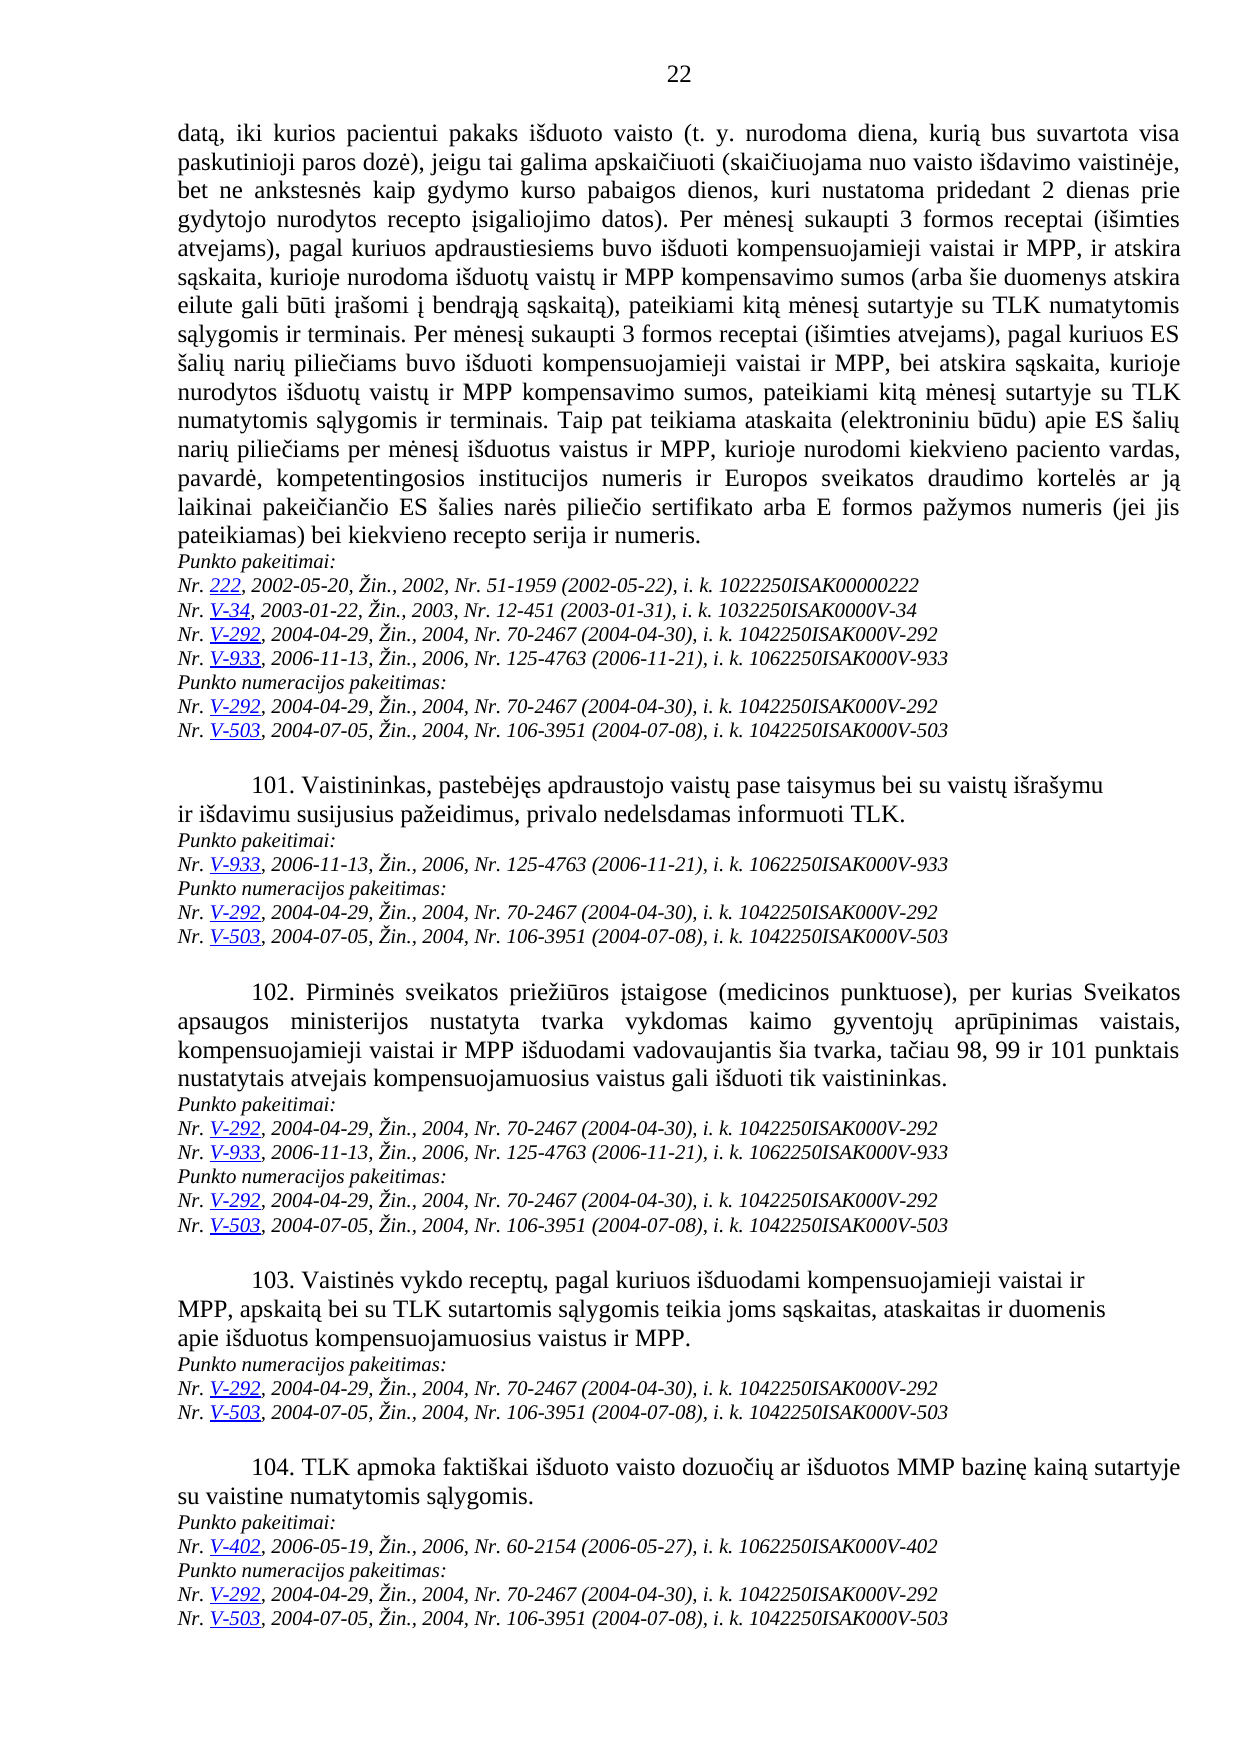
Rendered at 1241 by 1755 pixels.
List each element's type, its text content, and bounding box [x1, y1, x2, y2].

text Nr. V-292, 2004-04-29, Žin., 2004, Nr. 70-2467 (2004-04-30), i. k. 1042250ISAK000V-292 [177, 1376, 1181, 1400]
text Nr. V-402, 2006-05-19, Žin., 2006, Nr. 60-2154 (2006-05-27), i. k. 1062250ISAK000V-402 [177, 1534, 1181, 1558]
text Punkto pakeitimai: [177, 1510, 1181, 1534]
text Nr. V-292, 2004-04-29, Žin., 2004, Nr. 70-2467 (2004-04-30), i. k. 1042250ISAK000V-292 [177, 1582, 1181, 1606]
text Punkto numeracijos pakeitimas: [177, 1558, 1181, 1582]
text Nr. V-503, 2004-07-05, Žin., 2004, Nr. 106-3951 (2004-07-08), i. k. 1042250ISAK000V-503 [177, 718, 1181, 742]
text Nr. V-292, 2004-04-29, Žin., 2004, Nr. 70-2467 (2004-04-30), i. k. 1042250ISAK000V-292 [177, 900, 1181, 924]
text Nr. V-292, 2004-04-29, Žin., 2004, Nr. 70-2467 (2004-04-30), i. k. 1042250ISAK000V-292 [177, 622, 1181, 646]
text Nr. V-292, 2004-04-29, Žin., 2004, Nr. 70-2467 (2004-04-30), i. k. 1042250ISAK000V-292 [177, 694, 1181, 718]
text Punkto numeracijos pakeitimas: [177, 1164, 1181, 1188]
text Punkto pakeitimai: [177, 828, 1181, 852]
text 101. Vaistininkas, pastebėjęs apdraustojo vaistų pase taisymus bei su vaistų išrašymu ir išdavimu susijusius pažeidimus, privalo nedelsdamas informuoti TLK. [177, 771, 1122, 828]
text Nr. 222, 2002-05-20, Žin., 2002, Nr. 51-1959 (2002-05-22), i. k. 1022250ISAK00000222 [177, 573, 1181, 597]
text 104. TLK apmoka faktiškai išduoto vaisto dozuočių ar išduotos MMP bazinę kainą sutartyje su vaistine numatytomis sąlygomis. [177, 1452, 1181, 1510]
text 103. Vaistinės vykdo receptų, pagal kuriuos išduodami kompensuojamieji vaistai ir MPP, apskaitą bei su TLK sutartomis sąlygomis teikia joms sąskaitas, ataskaitas ir duomenis apie išduotus kompensuojamuosius vaistus ir MPP. [177, 1265, 1122, 1352]
text Nr. V-34, 2003-01-22, Žin., 2003, Nr. 12-451 (2003-01-31), i. k. 1032250ISAK0000V-34 [177, 597, 1181, 622]
text Punkto numeracijos pakeitimas: [177, 670, 1181, 694]
text Nr. V-503, 2004-07-05, Žin., 2004, Nr. 106-3951 (2004-07-08), i. k. 1042250ISAK000V-503 [177, 1606, 1181, 1630]
text Nr. V-503, 2004-07-05, Žin., 2004, Nr. 106-3951 (2004-07-08), i. k. 1042250ISAK000V-503 [177, 1212, 1181, 1237]
text 102. Pirminės sveikatos priežiūros įstaigose (medicinos punktuose), per kurias Sveikatos apsaugos ministerijos nustatyta tvarka vykdomas kaimo gyventojų aprūpinimas vaistais, kompensuojamieji vaistai ir MPP išduodami vadovaujantis šia tvarka, tačiau 98, 99 ir 101 punktais nustatytais atvejais kompensuojamuosius vaistus gali išduoti tik vaistininkas. [177, 977, 1181, 1092]
text Punkto pakeitimai: [177, 1092, 1181, 1116]
text Nr. V-292, 2004-04-29, Žin., 2004, Nr. 70-2467 (2004-04-30), i. k. 1042250ISAK000V-292 [177, 1188, 1181, 1212]
text Nr. V-292, 2004-04-29, Žin., 2004, Nr. 70-2467 (2004-04-30), i. k. 1042250ISAK000V-292 [177, 1116, 1181, 1140]
text Punkto pakeitimai: [177, 549, 1181, 573]
text Nr. V-503, 2004-07-05, Žin., 2004, Nr. 106-3951 (2004-07-08), i. k. 1042250ISAK000V-503 [177, 924, 1181, 948]
text Nr. V-933, 2006-11-13, Žin., 2006, Nr. 125-4763 (2006-11-21), i. k. 1062250ISAK000V-933 [177, 852, 1181, 876]
text Nr. V-503, 2004-07-05, Žin., 2004, Nr. 106-3951 (2004-07-08), i. k. 1042250ISAK000V-503 [177, 1400, 1181, 1424]
text datą, iki kurios pacientui pakaks išduoto vaisto (t. y. nurodoma diena, kurią bus suvartota visa paskutinioji paros dozė), jeigu tai galima apskaičiuoti (skaičiuojama nuo vaisto išdavimo vaistinėje, bet ne ankstesnės kaip gydymo kurso pabaigos dienos, kuri nustatoma pridedant 2 dienas prie gydytojo nurodytos recepto įsigaliojimo datos). Per mėnesį sukaupti 3 formos receptai (išimties atvejams), pagal kuriuos apdraustiesiems buvo išduoti kompensuojamieji vaistai ir MPP, ir atskira sąskaita, kurioje nurodoma išduotų vaistų ir MPP kompensavimo sumos (arba šie duomenys atskira eilute gali būti įrašomi į bendrąją sąskaitą), pateikiami kitą mėnesį sutartyje su TLK numatytomis sąlygomis ir terminais. Per mėnesį sukaupti 3 formos receptai (išimties atvejams), pagal kuriuos ES šalių narių piliečiams buvo išduoti kompensuojamieji vaistai ir MPP, bei atskira sąskaita, kurioje nurodytos išduotų vaistų ir MPP kompensavimo sumos, pateikiami kitą mėnesį sutartyje su TLK numatytomis sąlygomis ir terminais. Taip pat teikiama ataskaita (elektroniniu būdu) apie ES šalių narių piliečiams per mėnesį išduotus vaistus ir MPP, kurioje nurodomi kiekvieno paciento vardas, pavardė, kompetentingosios institucijos numeris ir Europos sveikatos draudimo kortelės ar ją laikinai pakeičiančio ES šalies narės piliečio sertifikato arba E formos pažymos numeris (jei jis pateikiamas) bei kiekvieno recepto serija ir numeris. [177, 118, 1181, 549]
text Punkto numeracijos pakeitimas: [177, 876, 1181, 900]
text Nr. V-933, 2006-11-13, Žin., 2006, Nr. 125-4763 (2006-11-21), i. k. 1062250ISAK000V-933 [177, 646, 1181, 670]
text Punkto numeracijos pakeitimas: [177, 1352, 1181, 1376]
text Nr. V-933, 2006-11-13, Žin., 2006, Nr. 125-4763 (2006-11-21), i. k. 1062250ISAK000V-933 [177, 1140, 1181, 1164]
